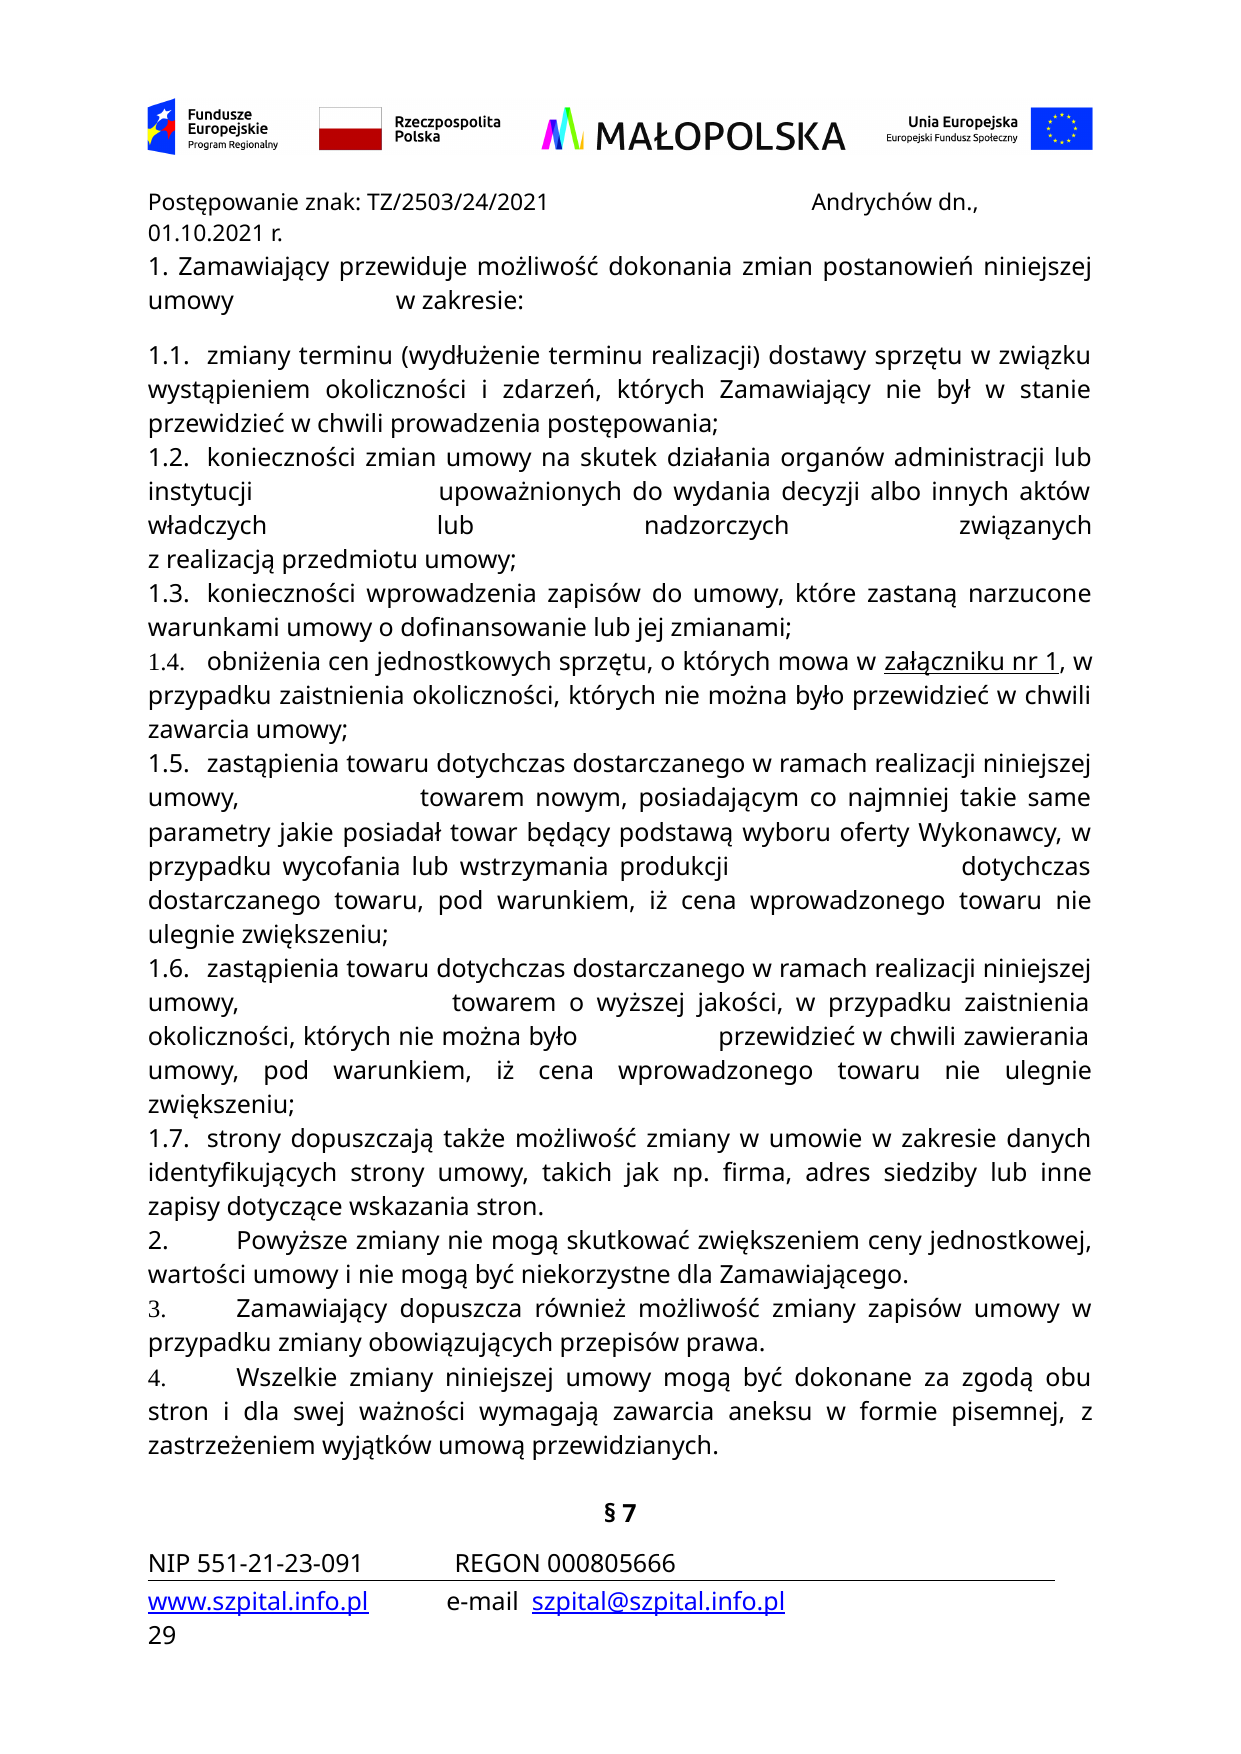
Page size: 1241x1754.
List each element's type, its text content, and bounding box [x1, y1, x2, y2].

list obniżenia cen jednostkowych sprzętu, o których mowa w załączniku nr 1, w przypadku zaistnienia okoliczności, których nie można było przewidzieć w chwili zawarcia umowy; [148, 644, 1093, 746]
list Wszelkie zmiany niniejszej umowy mogą być dokonane za zgodą obu stron i dla swej ważności wymagają zawarcia aneksu w formie pisemnej, z zastrzeżeniem wyjątków umową przewidzianych. [148, 1359, 1093, 1461]
list Powyższe zmiany nie mogą skutkować zwiększeniem ceny jednostkowej, wartości umowy i nie mogą być niekorzystne dla Zamawiającego. [148, 1223, 1093, 1291]
list Zamawiający dopuszcza również możliwość zmiany zapisów umowy w przypadku zmiany obowiązujących przepisów prawa. [148, 1291, 1093, 1359]
list 1. Zamawiający przewiduje możliwość dokonania zmian postanowień niniejszej umowy w zakresie: [148, 248, 1093, 316]
list zastąpienia towaru dotychczas dostarczanego w ramach realizacji niniejszej umowy, towarem nowym, posiadającym co najmniej takie same parametry jakie posiadał towar będący podstawą wyboru oferty Wykonawcy, w przypadku wycofania lub wstrzymania produkcji dotychczas dostarczanego towaru, pod warunkiem, iż cena wprowadzonego towaru nie ulegnie zwiększeniu; [148, 746, 1093, 950]
list konieczności zmian umowy na skutek działania organów administracji lub instytucji upoważnionych do wydania decyzji albo innych aktów władczych lub nadzorczych związanych z realizacją przedmiotu umowy; [148, 439, 1093, 576]
list zastąpienia towaru dotychczas dostarczanego w ramach realizacji niniejszej umowy, towarem o wyższej jakości, w przypadku zaistnienia okoliczności, których nie można było przewidzieć w chwili zawierania umowy, pod warunkiem, iż cena wprowadzonego towaru nie ulegnie zwiększeniu; [148, 950, 1093, 1121]
list strony dopuszczają także możliwość zmiany w umowie w zakresie danych identyfikujących strony umowy, takich jak np. firma, adres siedziby lub inne zapisy dotyczące wskazania stron. [148, 1121, 1093, 1223]
list § 7 [148, 1495, 1093, 1529]
list konieczności wprowadzenia zapisów do umowy, które zastaną narzucone warunkami umowy o dofinansowanie lub jej zmianami; [148, 576, 1093, 644]
list zmiany terminu (wydłużenie terminu realizacji) dostawy sprzętu w związku wystąpieniem okoliczności i zdarzeń, których Zamawiający nie był w stanie przewidzieć w chwili prowadzenia postępowania; [148, 337, 1093, 439]
